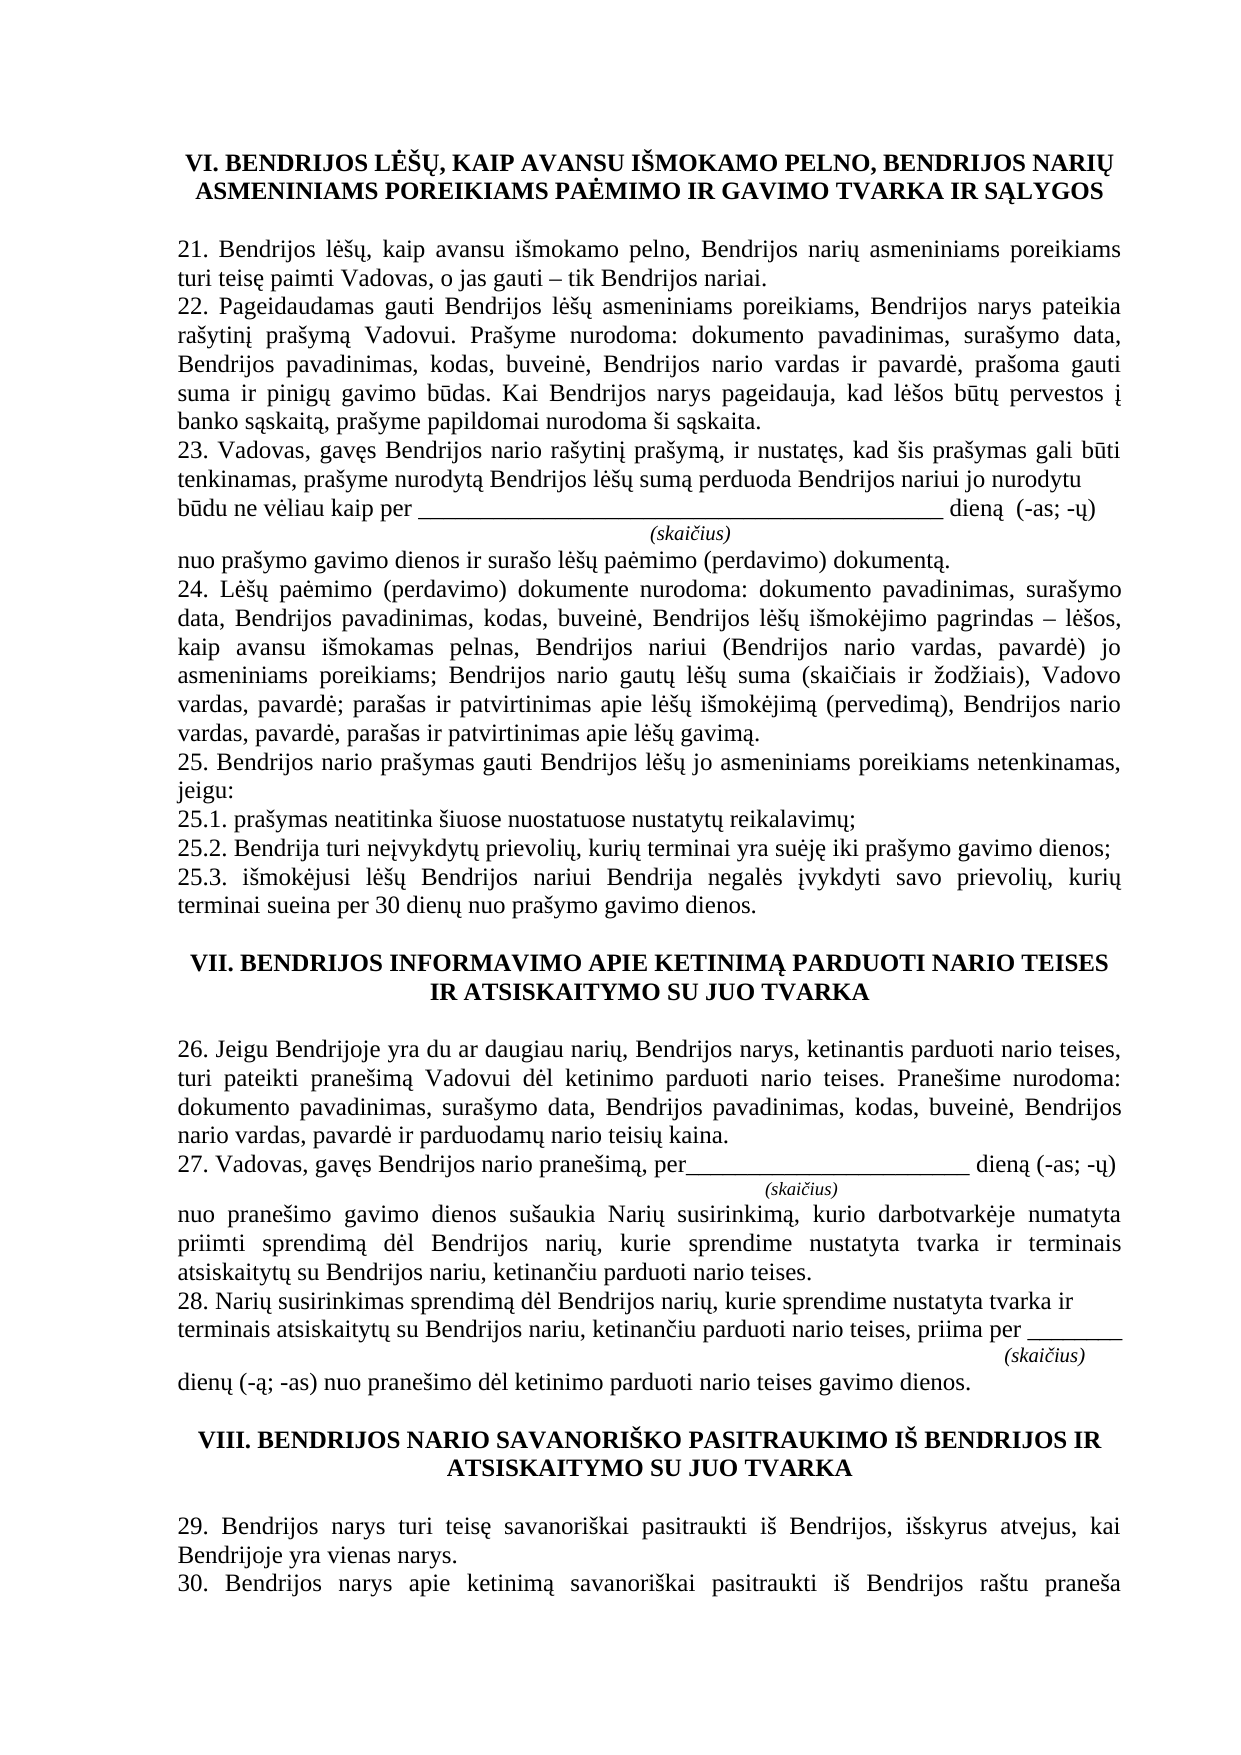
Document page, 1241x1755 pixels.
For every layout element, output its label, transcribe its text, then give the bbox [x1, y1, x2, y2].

text (skaičius) [1004, 1343, 1122, 1367]
text 25.3. išmokėjusi lėšų Bendrijos nariui Bendrija negalės įvykdyti savo prievolių, kurių terminai sueina per 30 dienų nuo prašymo gavimo dienos. [177, 862, 1122, 919]
text vII. bendrijos informavimo apie ketinimą parduoti nario teises ir atsiskaitymo su juo tvarka [177, 948, 1122, 1005]
text 23. Vadovas, gavęs Bendrijos nario rašytinį prašymą, ir nustatęs, kad šis prašymas gali būti tenkinamas, prašyme nurodytą Bendrijos lėšų sumą perduoda Bendrijos nariui jo nurodytu [177, 435, 1122, 493]
text 25.2. Bendrija turi neįvykdytų prievolių, kurių terminai yra suėję iki prašymo gavimo dienos; [177, 833, 1122, 862]
text 29. Bendrijos narys turi teisę savanoriškai pasitraukti iš Bendrijos, išskyrus atvejus, kai Bendrijoje yra vienas narys. [177, 1511, 1122, 1568]
text VIII. BENDRIJOS NARIO SAVANORIŠKO PASITRAUKIMO IŠ BENDRIJOS IR ATSISKAITYMO SU JUO TVARKA [177, 1425, 1122, 1482]
text būdu ne vėliau kaip per __________________________________________ dieną (-as; -ų) [177, 493, 1122, 521]
text (skaičius) [650, 521, 1122, 545]
text 25. Bendrijos nario prašymas gauti Bendrijos lėšų jo asmeniniams poreikiams netenkinamas, jeigu: [177, 747, 1122, 804]
text 25.1. prašymas neatitinka šiuose nuostatuose nustatytų reikalavimų; [177, 804, 1122, 833]
text VI. Bendrijos lėšų, kaip avansu išmokamo pelno, BENDRIJOS NARIŲ ASMENINIAMS POREIKIAMS PAĖMIMO IR GAVIMO TVARKA IR SĄLYGOS [177, 148, 1122, 205]
text 21. Bendrijos lėšų, kaip avansu išmokamo pelno, Bendrijos narių asmeniniams poreikiams turi teisę paimti Vadovas, o jas gauti – tik Bendrijos nariai. [177, 234, 1122, 291]
text nuo prašymo gavimo dienos ir surašo lėšų paėmimo (perdavimo) dokumentą. [177, 545, 1122, 574]
text (skaičius) [765, 1178, 1122, 1199]
text 24. Lėšų paėmimo (perdavimo) dokumente nurodoma: dokumento pavadinimas, surašymo data, Bendrijos pavadinimas, kodas, buveinė, Bendrijos lėšų išmokėjimo pagrindas – lėšos, kaip avansu išmokamas pelnas, Bendrijos nariui (Bendrijos nario vardas, pavardė) jo asmeniniams poreikiams; Bendrijos nario gautų lėšų suma (skaičiais ir žodžiais), Vadovo vardas, pavardė; parašas ir patvirtinimas apie lėšų išmokėjimą (pervedimą), Bendrijos nario vardas, pavardė, parašas ir patvirtinimas apie lėšų gavimą. [177, 574, 1122, 747]
text 28. Narių susirinkimas sprendimą dėl Bendrijos narių, kurie sprendime nustatyta tvarka ir [177, 1286, 1122, 1314]
text 30. Bendrijos narys apie ketinimą savanoriškai pasitraukti iš Bendrijos raštu praneša [177, 1568, 1122, 1597]
text 22. Pageidaudamas gauti Bendrijos lėšų asmeniniams poreikiams, Bendrijos narys pateikia rašytinį prašymą Vadovui. Prašyme nurodoma: dokumento pavadinimas, surašymo data, Bendrijos pavadinimas, kodas, buveinė, Bendrijos nario vardas ir pavardė, prašoma gauti suma ir pinigų gavimo būdas. Kai Bendrijos narys pageidauja, kad lėšos būtų pervestos į banko sąskaitą, prašyme papildomai nurodoma ši sąskaita. [177, 291, 1122, 435]
text nuo pranešimo gavimo dienos sušaukia Narių susirinkimą, kurio darbotvarkėje numatyta priimti sprendimą dėl Bendrijos narių, kurie sprendime nustatyta tvarka ir terminais atsiskaitytų su Bendrijos nariu, ketinančiu parduoti nario teises. [177, 1199, 1122, 1286]
text terminais atsiskaitytų su Bendrijos nariu, ketinančiu parduoti nario teises, priima per [177, 1314, 1122, 1343]
text 27. Vadovas, gavęs Bendrijos nario pranešimą, per dieną (-as; -ų) [177, 1149, 1122, 1178]
text 26. Jeigu Bendrijoje yra du ar daugiau narių, Bendrijos narys, ketinantis parduoti nario teises, turi pateikti pranešimą Vadovui dėl ketinimo parduoti nario teises. Pranešime nurodoma: dokumento pavadinimas, surašymo data, Bendrijos pavadinimas, kodas, buveinė, Bendrijos nario vardas, pavardė ir parduodamų nario teisių kaina. [177, 1034, 1122, 1149]
text dienų (-ą; -as) nuo pranešimo dėl ketinimo parduoti nario teises gavimo dienos. [177, 1367, 1122, 1396]
